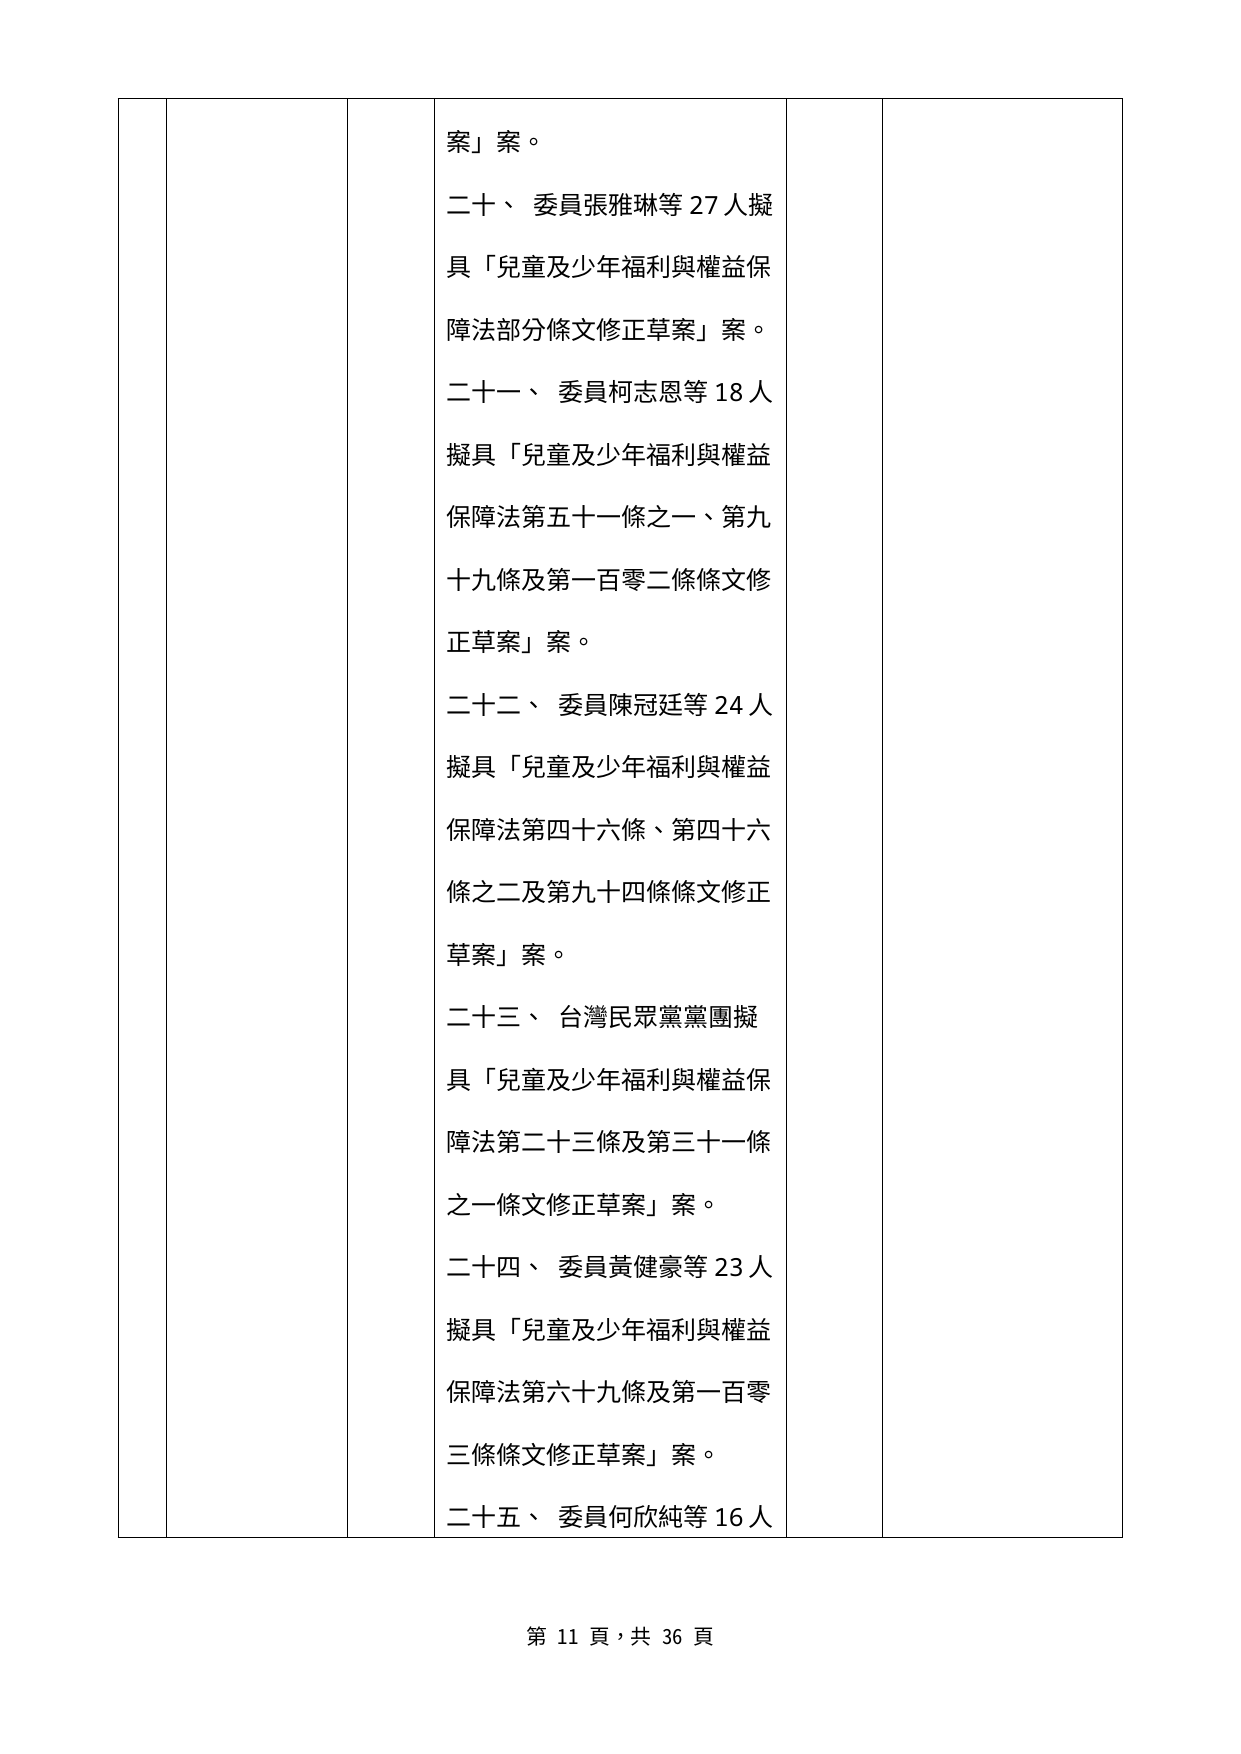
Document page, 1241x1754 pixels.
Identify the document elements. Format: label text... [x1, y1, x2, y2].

table_cell [348, 99, 434, 1537]
table_cell [167, 99, 347, 1537]
table_cell [787, 99, 882, 1537]
table_cell [883, 99, 1122, 1537]
table_cell [119, 99, 166, 1537]
table_cell 案」案。 二十、 委員張雅琳等27人擬具「兒童及少年福利與權益保障法部分條文修正草案」案。 二十一、 委員柯志恩等18人擬具「兒童及少年福利與權益保障法第五十一條之一、第九十九條及第一百零二條條文修正草案」案。 二十二、 委員陳冠廷等24人擬具「兒童及少年福利與權益保障法第四十六條、第四十六條之二及第九十四條條文修正草案」案。 二十三、 台灣民眾黨黨團擬具「兒童及少年福利與權益保障法第二十三條及第三十一條之一條文修正草案」案。 二十四、 委員黃健豪等23人擬具「兒童及少年福利與權益保障法第六十九條及第一百零三條條文修正草案」案。 二十五、 委員何欣純等16人 [435, 99, 786, 1537]
